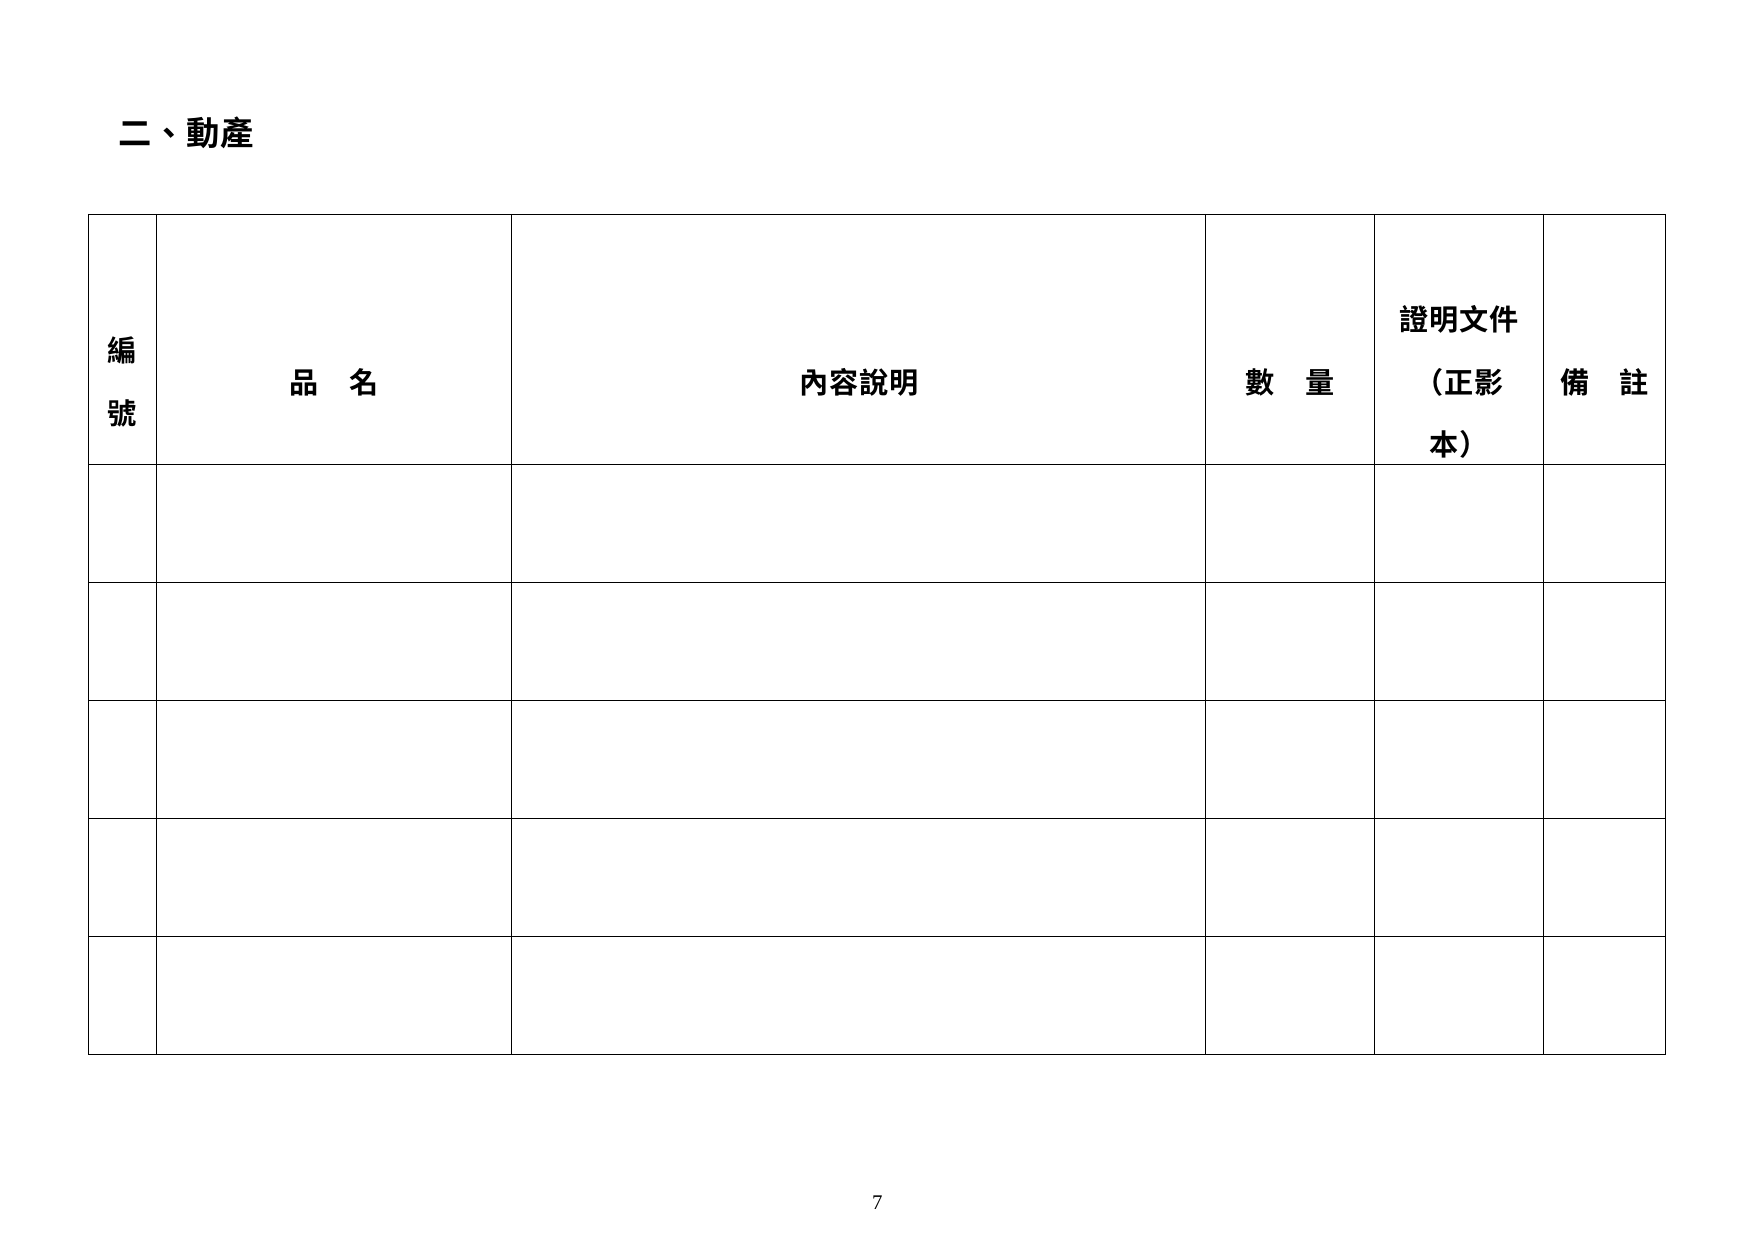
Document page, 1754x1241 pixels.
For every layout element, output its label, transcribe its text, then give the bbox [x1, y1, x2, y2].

table_cell [1375, 465, 1543, 582]
table_cell [512, 819, 1205, 936]
table_cell [512, 937, 1205, 1054]
table_cell [1544, 583, 1665, 700]
table_cell [1544, 465, 1665, 582]
table_header 內容說明 [512, 215, 1205, 464]
table_cell [1544, 937, 1665, 1054]
table_header 數 量 [1206, 215, 1374, 464]
table_cell [89, 701, 156, 818]
table_cell [1206, 701, 1374, 818]
table_header 備 註 [1544, 215, 1665, 464]
table_cell [1206, 583, 1374, 700]
table_header 證明文件（正影本） [1375, 215, 1543, 464]
table_cell [1544, 701, 1665, 818]
table_cell [1375, 937, 1543, 1054]
table_cell [1544, 819, 1665, 936]
table_cell [512, 701, 1205, 818]
table_cell [512, 583, 1205, 700]
table_cell [1206, 819, 1374, 936]
table_cell [1375, 819, 1543, 936]
table_cell [89, 819, 156, 936]
table_cell [157, 937, 511, 1054]
table_cell [157, 583, 511, 700]
table_cell [89, 583, 156, 700]
table_cell [89, 937, 156, 1054]
table_header 編號 [89, 215, 156, 464]
table_cell [157, 701, 511, 818]
table_cell [1206, 465, 1374, 582]
table_cell [89, 465, 156, 582]
table_cell [512, 465, 1205, 582]
table_cell [157, 819, 511, 936]
table_cell [1375, 583, 1543, 700]
table_cell [1375, 701, 1543, 818]
table_cell [157, 465, 511, 582]
text 二、動產 [118, 89, 1636, 151]
table_header 品 名 [157, 215, 511, 464]
table_cell [1206, 937, 1374, 1054]
